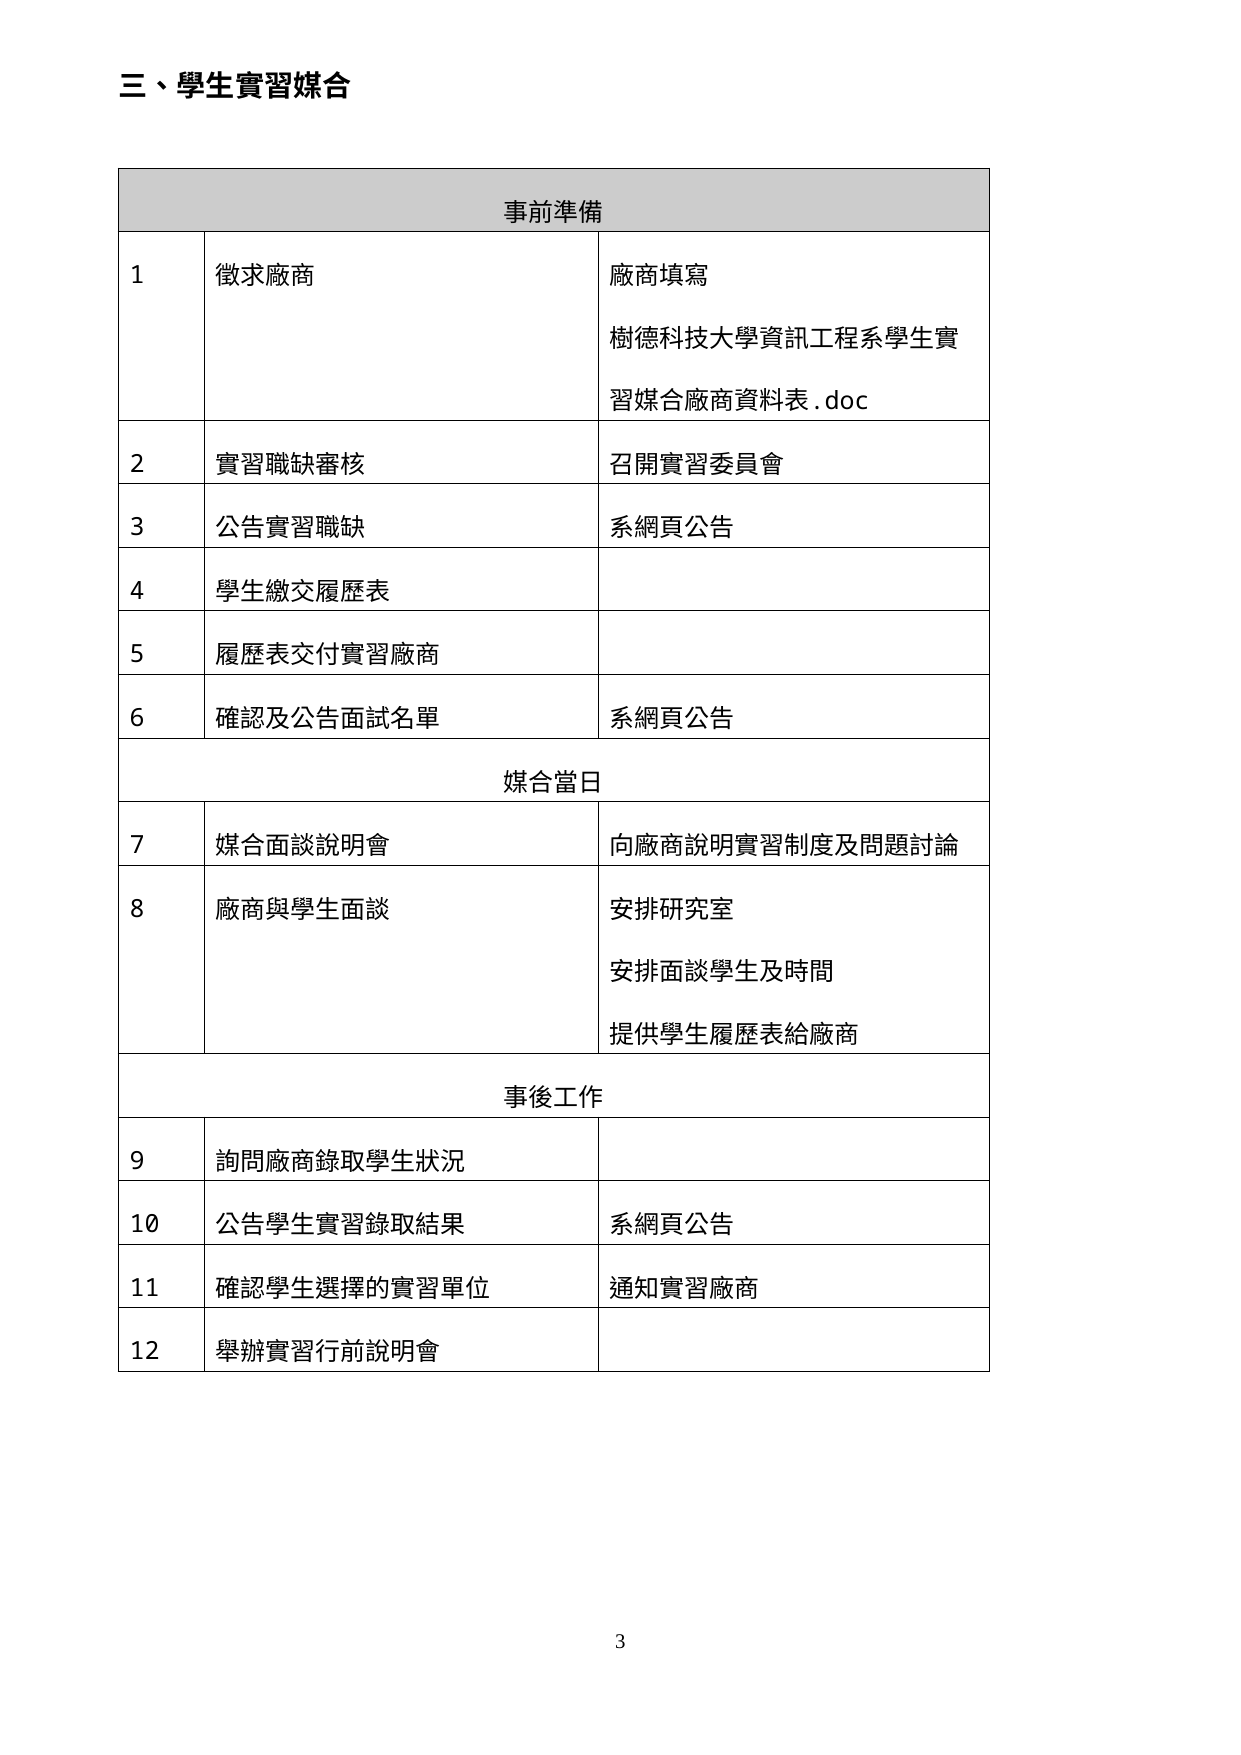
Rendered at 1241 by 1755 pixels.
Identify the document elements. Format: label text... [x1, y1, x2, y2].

text 三、學生實習媒合 [118, 63, 1122, 105]
table_cell 1 [119, 232, 204, 342]
table_cell 廠商填寫 樹德科技大學資訊工程系學生實習媒合廠商資料表.doc [599, 232, 989, 342]
table_cell 12 [119, 1347, 204, 1371]
table_cell [599, 1347, 989, 1371]
table_cell 徵求廠商 [205, 232, 598, 342]
table_header 事前準備 [119, 169, 989, 231]
table_cell 舉辦實習行前說明會 [205, 1347, 598, 1371]
